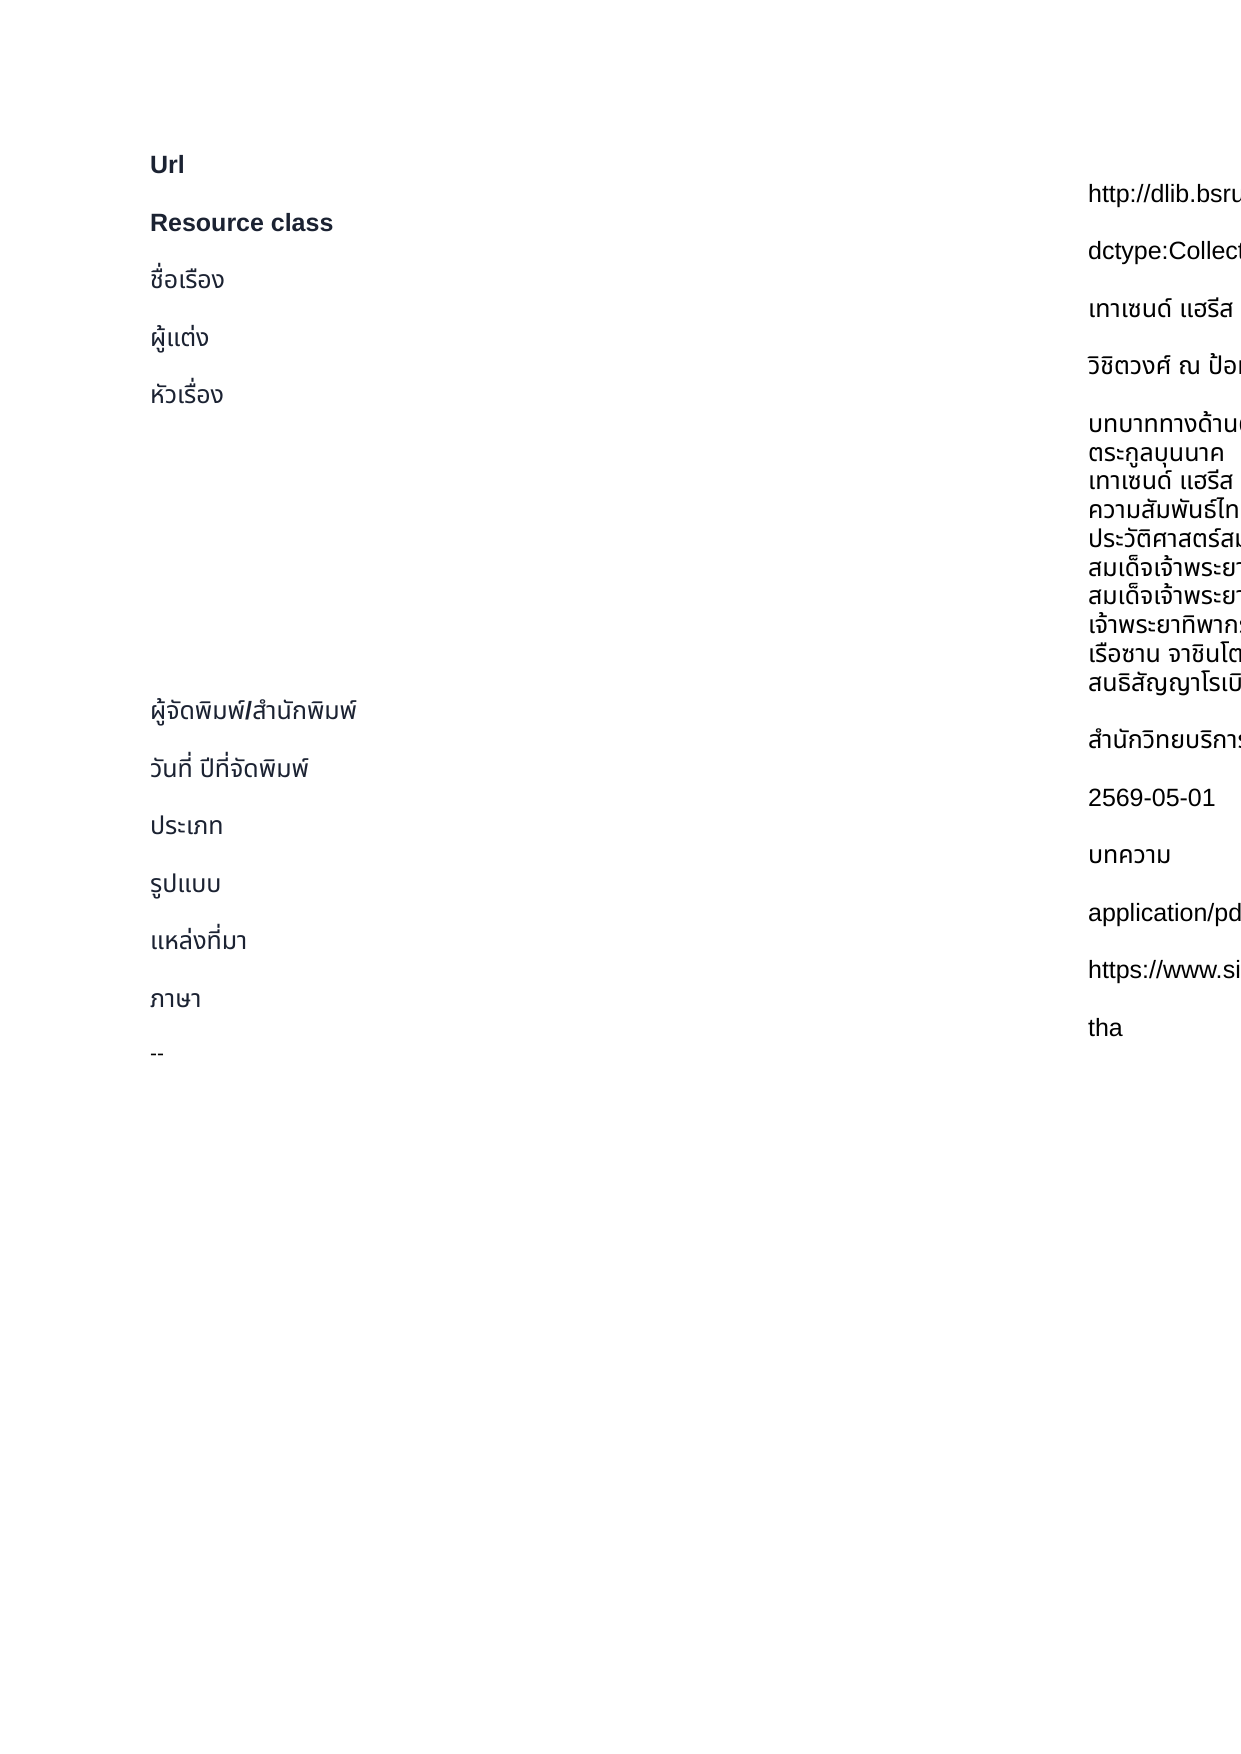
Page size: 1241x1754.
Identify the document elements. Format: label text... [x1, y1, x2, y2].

text dctype:Collection [1088, 236, 1240, 265]
text ประเภท [150, 811, 1090, 840]
text เทาเซนด์ แฮรีส (Townsend Harris) [1088, 466, 1240, 495]
text http://dlib.bsru.ac.th/s/library/item/3650 [1088, 179, 1240, 207]
text บทความ [1088, 840, 1240, 869]
text สำนักวิทยบริการและเทคโนโลยีสารสนเทศ. มหาวิทยาลัยราชภัฏบ้านสมเด็จเจ้าพระยา [1088, 725, 1240, 754]
text รูปแบบ [150, 869, 1090, 897]
text ผู้จัดพิมพ์/สำนักพิมพ์ [150, 696, 1090, 725]
text สมเด็จเจ้าพระยาบรมมหาพิชัยญาติ (ทัต บุนนาค) [1088, 552, 1240, 581]
text เทาเซนด์ แฮรีส ทูตอเมริกัน บันทึกถึงขุนนางตระกูลบุนนาค ชมบ้านเรือน-ทิวทัศน์ในไทยงดงาม [1088, 294, 1240, 322]
text เรือซาน จาชินโต (San Jacinto) [1088, 639, 1240, 667]
text ผู้แต่ง [150, 322, 1090, 351]
text ภาษา [150, 984, 1090, 1012]
text Url [150, 150, 1090, 179]
text วิชิตวงศ์ ณ ป้อมเพชร [1088, 351, 1240, 380]
text ความสัมพันธ์ไทย-สหรัฐอเมริกา [1088, 495, 1240, 524]
text สนธิสัญญาโรเบิร์ตส์ [1088, 667, 1240, 696]
text tha [1088, 1012, 1240, 1041]
text application/pdf [1088, 897, 1240, 926]
text 2569-05-01 [1088, 782, 1240, 811]
text ตระกูลบุนนาค [1088, 437, 1240, 466]
text เจ้าพระยาทิพากรวงศ์ (ขำ บุนนาค) [1088, 610, 1240, 639]
text ชื่อเรือง [150, 265, 1090, 294]
text -- [150, 1041, 1090, 1065]
text Resource class [150, 207, 1090, 236]
text https://www.silpa-mag.com/history/article_49687 [1088, 955, 1240, 984]
text สมเด็จเจ้าพระยาบรมมหาศรีสุริยวงศ์ (ช่วง บุนนาค) [1088, 581, 1240, 610]
text หัวเรื่อง [150, 380, 1090, 409]
text ประวัติศาสตร์สมัยรัชกาลที่ 4 [1088, 524, 1240, 552]
text บทบาททางด้านต่างประเทศ [1088, 409, 1240, 437]
text แหล่งที่มา [150, 926, 1090, 955]
text วันที่ ปีที่จัดพิมพ์ [150, 754, 1090, 782]
